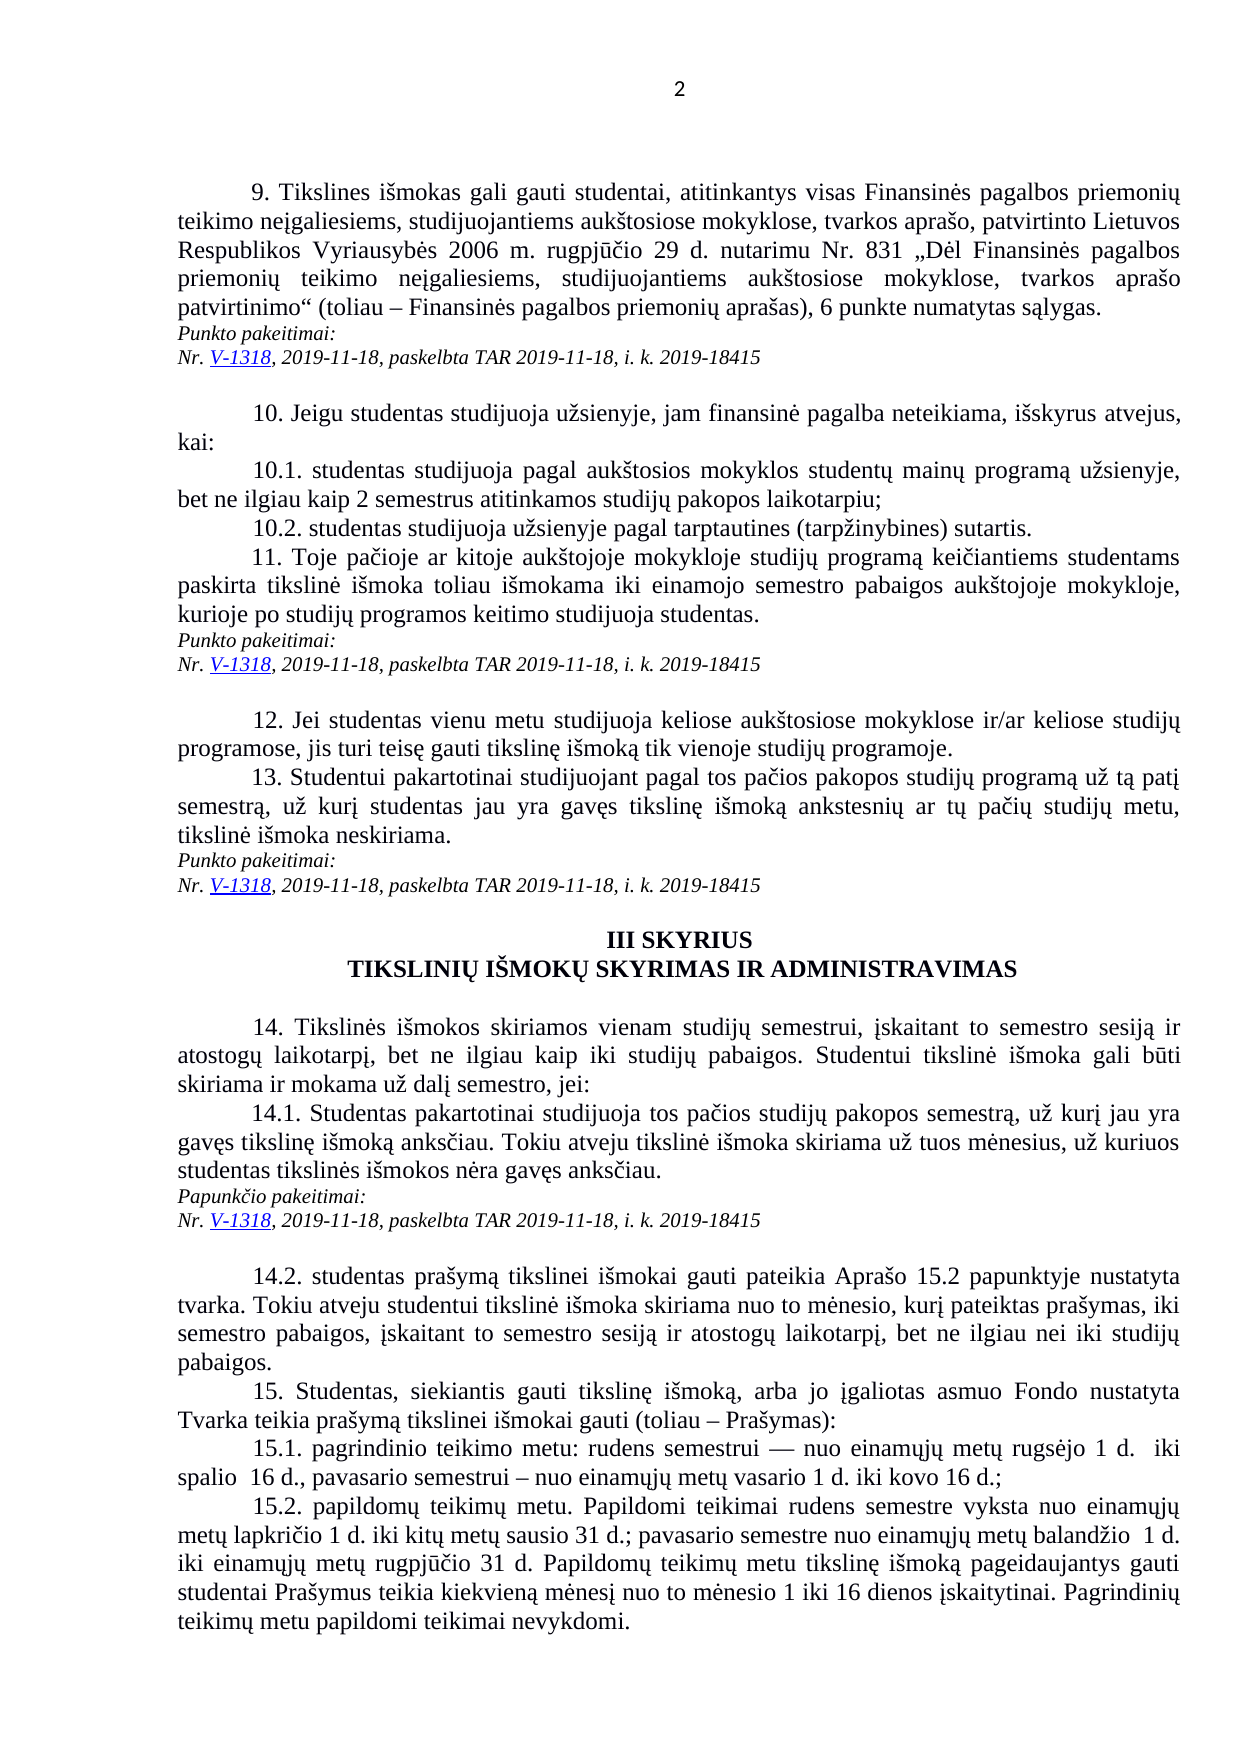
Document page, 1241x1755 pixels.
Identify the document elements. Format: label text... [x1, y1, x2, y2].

text Punkto pakeitimai: [177, 848, 1181, 872]
text 15.1. pagrindinio teikimo metu: rudens semestrui — nuo einamųjų metų rugsėjo 1 d. iki spalio 16 d., pavasario semestrui – nuo einamųjų metų vasario 1 d. iki kovo 16 d.; [177, 1433, 1181, 1491]
text III SKYRIUS [177, 925, 1181, 954]
text 14.2. studentas prašymą tikslinei išmokai gauti pateikia Aprašo 15.2 papunktyje nustatyta tvarka. Tokiu atveju studentui tikslinė išmoka skiriama nuo to mėnesio, kurį pateiktas prašymas, iki semestro pabaigos, įskaitant to semestro sesiją ir atostogų laikotarpį, bet ne ilgiau nei iki studijų pabaigos. [177, 1261, 1181, 1376]
text 11. Toje pačioje ar kitoje aukštojoje mokykloje studijų programą keičiantiems studentams paskirta tikslinė išmoka toliau išmokama iki einamojo semestro pabaigos aukštojoje mokykloje, kurioje po studijų programos keitimo studijuoja studentas. [177, 542, 1181, 628]
text 14.1. Studentas pakartotinai studijuoja tos pačios studijų pakopos semestrą, už kurį jau yra gavęs tikslinę išmoką anksčiau. Tokiu atveju tikslinė išmoka skiriama už tuos mėnesius, už kuriuos studentas tikslinės išmokos nėra gavęs anksčiau. [177, 1098, 1181, 1184]
text Nr. V-1318, 2019-11-18, paskelbta TAR 2019-11-18, i. k. 2019-18415 [177, 1208, 1181, 1232]
text 10.2. studentas studijuoja užsienyje pagal tarptautines (tarpžinybines) sutartis. [177, 513, 1181, 542]
text TIKSLINIŲ IŠMOKŲ SKYRIMAS IR ADMINISTRAVIMAS [177, 954, 1181, 983]
text Punkto pakeitimai: [177, 628, 1181, 652]
text 10. Jeigu studentas studijuoja užsienyje, jam finansinė pagalba neteikiama, išskyrus atvejus, kai: [177, 398, 1181, 455]
text 9. Tikslines išmokas gali gauti studentai, atitinkantys visas Finansinės pagalbos priemonių teikimo neįgaliesiems, studijuojantiems aukštosiose mokyklose, tvarkos aprašo, patvirtinto Lietuvos Respublikos Vyriausybės 2006 m. rugpjūčio 29 d. nutarimu Nr. 831 „Dėl Finansinės pagalbos priemonių teikimo neįgaliesiems, studijuojantiems aukštosiose mokyklose, tvarkos aprašo patvirtinimo“ (toliau – Finansinės pagalbos priemonių aprašas), 6 punkte numatytas sąlygas. [177, 177, 1181, 321]
text 15.2. papildomų teikimų metu. Papildomi teikimai rudens semestre vyksta nuo einamųjų metų lapkričio 1 d. iki kitų metų sausio 31 d.; pavasario semestre nuo einamųjų metų balandžio 1 d. iki einamųjų metų rugpjūčio 31 d. Papildomų teikimų metu tikslinę išmoką pageidaujantys gauti studentai Prašymus teikia kiekvieną mėnesį nuo to mėnesio 1 iki 16 dienos įskaitytinai. Pagrindinių teikimų metu papildomi teikimai nevykdomi. [177, 1491, 1181, 1635]
text Punkto pakeitimai: [177, 321, 1181, 345]
text Papunkčio pakeitimai: [177, 1184, 1181, 1208]
text Nr. V-1318, 2019-11-18, paskelbta TAR 2019-11-18, i. k. 2019-18415 [177, 872, 1181, 897]
text 14. Tikslinės išmokos skiriamos vienam studijų semestrui, įskaitant to semestro sesiją ir atostogų laikotarpį, bet ne ilgiau kaip iki studijų pabaigos. Studentui tikslinė išmoka gali būti skiriama ir mokama už dalį semestro, jei: [177, 1012, 1181, 1098]
text 10.1. studentas studijuoja pagal aukštosios mokyklos studentų mainų programą užsienyje, bet ne ilgiau kaip 2 semestrus atitinkamos studijų pakopos laikotarpiu; [177, 455, 1181, 513]
text Nr. V-1318, 2019-11-18, paskelbta TAR 2019-11-18, i. k. 2019-18415 [177, 652, 1181, 676]
text Nr. V-1318, 2019-11-18, paskelbta TAR 2019-11-18, i. k. 2019-18415 [177, 345, 1181, 369]
text 15. Studentas, siekiantis gauti tikslinę išmoką, arba jo įgaliotas asmuo Fondo nustatyta Tvarka teikia prašymą tikslinei išmokai gauti (toliau – Prašymas): [177, 1376, 1181, 1433]
text 12. Jei studentas vienu metu studijuoja keliose aukštosiose mokyklose ir/ar keliose studijų programose, jis turi teisę gauti tikslinę išmoką tik vienoje studijų programoje. [177, 705, 1181, 762]
text 13. Studentui pakartotinai studijuojant pagal tos pačios pakopos studijų programą už tą patį semestrą, už kurį studentas jau yra gavęs tikslinę išmoką ankstesnių ar tų pačių studijų metu, tikslinė išmoka neskiriama. [177, 762, 1181, 848]
